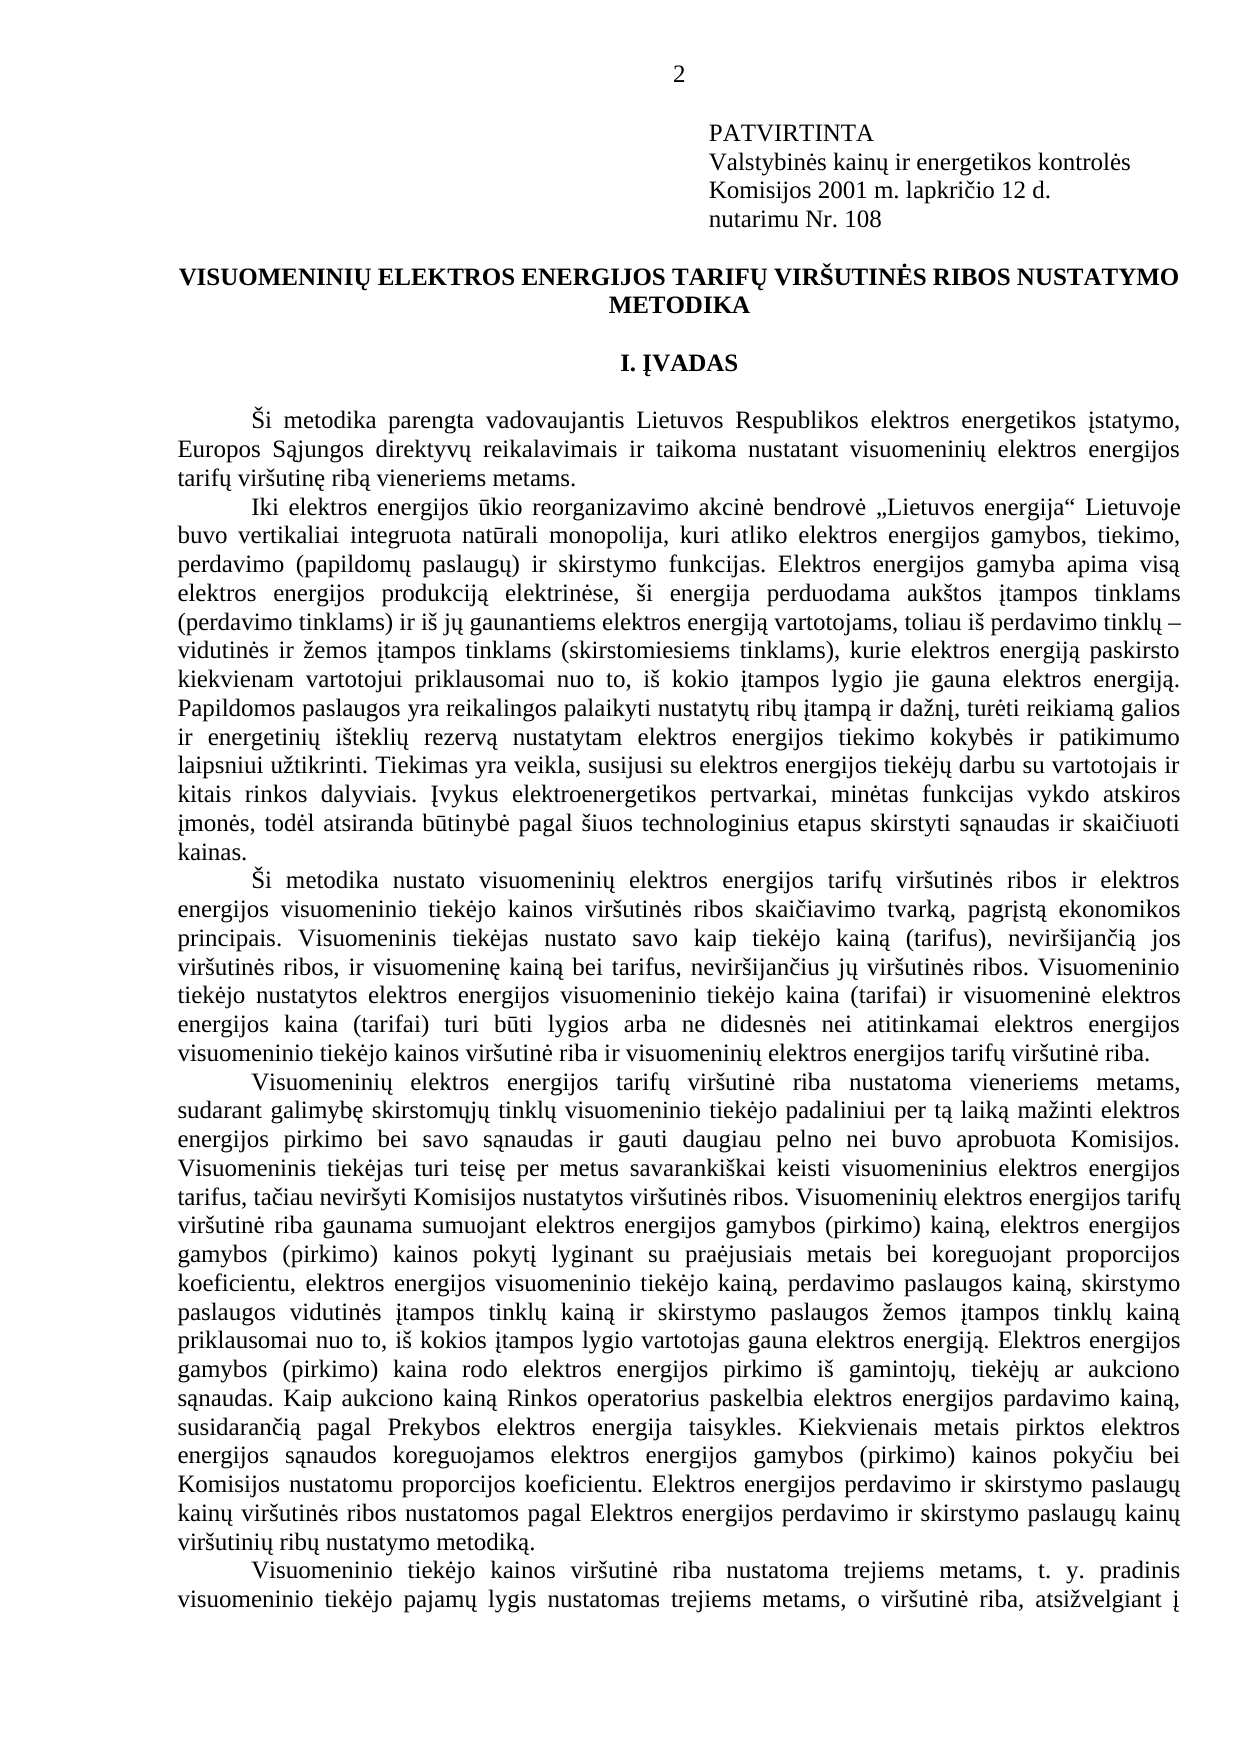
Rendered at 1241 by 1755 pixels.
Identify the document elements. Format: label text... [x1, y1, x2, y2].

text PATVIRTINTA [709, 118, 1181, 147]
text Iki elektros energijos ūkio reorganizavimo akcinė bendrovė „Lietuvos energija“ Lietuvoje buvo vertikaliai integruota natūrali monopolija, kuri atliko elektros energijos gamybos, tiekimo, perdavimo (papildomų paslaugų) ir skirstymo funkcijas. Elektros energijos gamyba apima visą elektros energijos produkciją elektrinėse, ši energija perduodama aukštos įtampos tinklams (perdavimo tinklams) ir iš jų gaunantiems elektros energiją vartotojams, toliau iš perdavimo tinklų – vidutinės ir žemos įtampos tinklams (skirstomiesiems tinklams), kurie elektros energiją paskirsto kiekvienam vartotojui priklausomai nuo to, iš kokio įtampos lygio jie gauna elektros energiją. Papildomos paslaugos yra reikalingos palaikyti nustatytų ribų įtampą ir dažnį, turėti reikiamą galios ir energetinių išteklių rezervą nustatytam elektros energijos tiekimo kokybės ir patikimumo laipsniui užtikrinti. Tiekimas yra veikla, susijusi su elektros energijos tiekėjų darbu su vartotojais ir kitais rinkos dalyviais. Įvykus elektroenergetikos pertvarkai, minėtas funkcijas vykdo atskiros įmonės, todėl atsiranda būtinybė pagal šiuos technologinius etapus skirstyti sąnaudas ir skaičiuoti kainas. [177, 492, 1181, 866]
text Ši metodika nustato visuomeninių elektros energijos tarifų viršutinės ribos ir elektros energijos visuomeninio tiekėjo kainos viršutinės ribos skaičiavimo tvarką, pagrįstą ekonomikos principais. Visuomeninis tiekėjas nustato savo kaip tiekėjo kainą (tarifus), neviršijančią jos viršutinės ribos, ir visuomeninę kainą bei tarifus, neviršijančius jų viršutinės ribos. Visuomeninio tiekėjo nustatytos elektros energijos visuomeninio tiekėjo kaina (tarifai) ir visuomeninė elektros energijos kaina (tarifai) turi būti lygios arba ne didesnės nei atitinkamai elektros energijos visuomeninio tiekėjo kainos viršutinė riba ir visuomeninių elektros energijos tarifų viršutinė riba. [177, 866, 1181, 1067]
text nutarimu Nr. 108 [177, 204, 1181, 233]
text Valstybinės kainų ir energetikos kontrolės [177, 147, 1181, 176]
text Visuomeninių elektros energijos tarifų viršutinė riba nustatoma vieneriems metams, sudarant galimybę skirstomųjų tinklų visuomeninio tiekėjo padaliniui per tą laiką mažinti elektros energijos pirkimo bei savo sąnaudas ir gauti daugiau pelno nei buvo aprobuota Komisijos. Visuomeninis tiekėjas turi teisę per metus savarankiškai keisti visuomeninius elektros energijos tarifus, tačiau neviršyti Komisijos nustatytos viršutinės ribos. Visuomeninių elektros energijos tarifų viršutinė riba gaunama sumuojant elektros energijos gamybos (pirkimo) kainą, elektros energijos gamybos (pirkimo) kainos pokytį lyginant su praėjusiais metais bei koreguojant proporcijos koeficientu, elektros energijos visuomeninio tiekėjo kainą, perdavimo paslaugos kainą, skirstymo paslaugos vidutinės įtampos tinklų kainą ir skirstymo paslaugos žemos įtampos tinklų kainą priklausomai nuo to, iš kokios įtampos lygio vartotojas gauna elektros energiją. Elektros energijos gamybos (pirkimo) kaina rodo elektros energijos pirkimo iš gamintojų, tiekėjų ar aukciono sąnaudas. Kaip aukciono kainą Rinkos operatorius paskelbia elektros energijos pardavimo kainą, susidarančią pagal Prekybos elektros energija taisykles. Kiekvienais metais pirktos elektros energijos sąnaudos koreguojamos elektros energijos gamybos (pirkimo) kainos pokyčiu bei Komisijos nustatomu proporcijos koeficientu. Elektros energijos perdavimo ir skirstymo paslaugų kainų viršutinės ribos nustatomos pagal Elektros energijos perdavimo ir skirstymo paslaugų kainų viršutinių ribų nustatymo metodiką. [177, 1067, 1181, 1556]
text Visuomeninio tiekėjo kainos viršutinė riba nustatoma trejiems metams, t. y. pradinis visuomeninio tiekėjo pajamų lygis nustatomas trejiems metams, o viršutinė riba, atsižvelgiant į [177, 1556, 1181, 1613]
text Komisijos 2001 m. lapkričio 12 d. [177, 176, 1181, 204]
text VISUOMENINIŲ ELEKTROS ENERGIJOS TARIFŲ VIRŠUTINĖS RIBOS NUSTATYMO METODIKA [177, 262, 1181, 319]
text Ši metodika parengta vadovaujantis Lietuvos Respublikos elektros energetikos įstatymo, Europos Sąjungos direktyvų reikalavimais ir taikoma nustatant visuomeninių elektros energijos tarifų viršutinę ribą vieneriems metams. [177, 406, 1181, 492]
text I. ĮVADAS [177, 348, 1181, 377]
